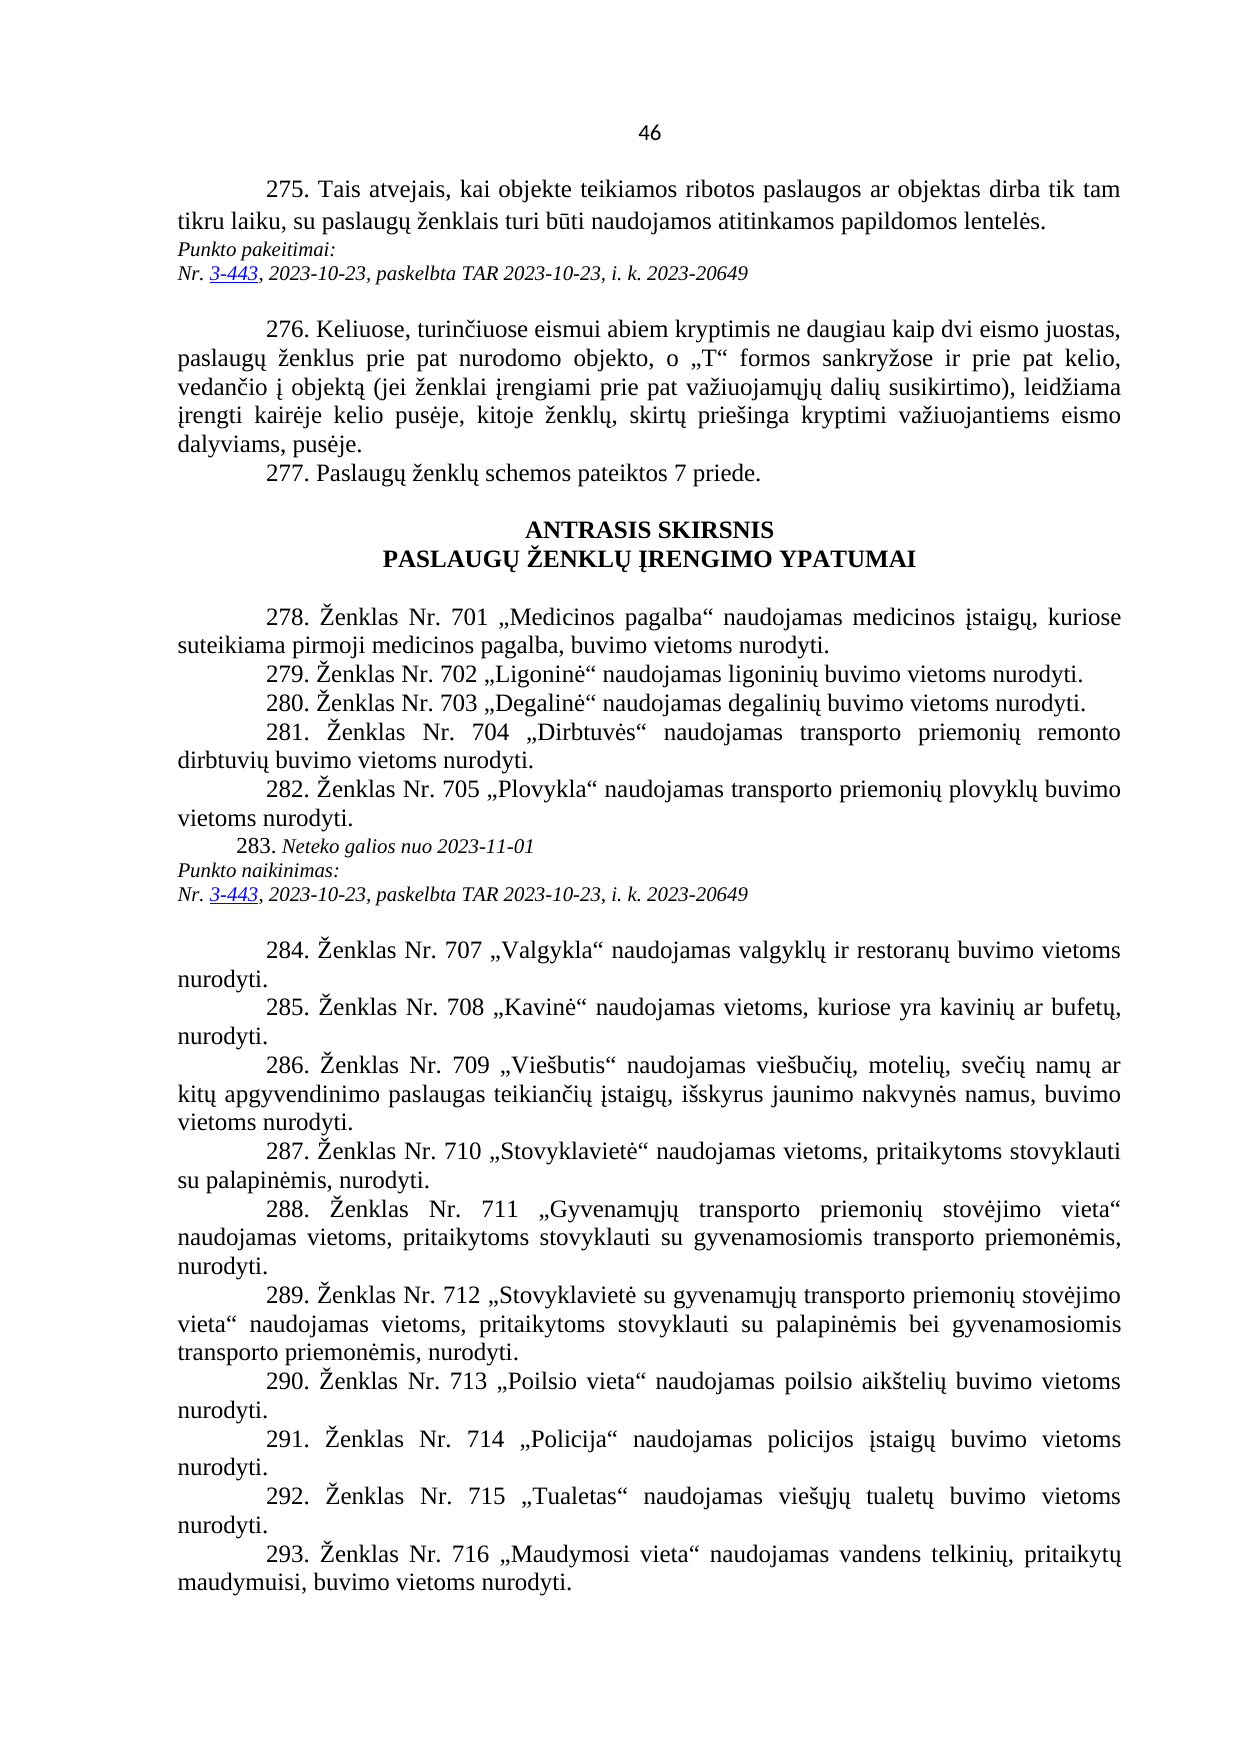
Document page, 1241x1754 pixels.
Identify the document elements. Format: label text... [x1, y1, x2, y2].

text 285. Ženklas Nr. 708 „Kavinė“ naudojamas vietoms, kuriose yra kavinių ar bufetų, nurodyti. [177, 992, 1122, 1050]
text ANTRASIS SKIRSNIS [177, 515, 1122, 544]
text 282. Ženklas Nr. 705 „Plovykla“ naudojamas transporto priemonių plovyklų buvimo vietoms nurodyti. [177, 774, 1122, 832]
text 280. Ženklas Nr. 703 „Degalinė“ naudojamas degalinių buvimo vietoms nurodyti. [177, 688, 1122, 717]
text 289. Ženklas Nr. 712 „Stovyklavietė su gyvenamųjų transporto priemonių stovėjimo vieta“ naudojamas vietoms, pritaikytoms stovyklauti su palapinėmis bei gyvenamosiomis transporto priemonėmis, nurodyti. [177, 1280, 1122, 1366]
text 293. Ženklas Nr. 716 „Maudymosi vieta“ naudojamas vandens telkinių, pritaikytų maudymuisi, buvimo vietoms nurodyti. [177, 1539, 1122, 1596]
text Nr. 3-443, 2023-10-23, paskelbta TAR 2023-10-23, i. k. 2023-20649 [177, 882, 1122, 906]
text 286. Ženklas Nr. 709 „Viešbutis“ naudojamas viešbučių, motelių, svečių namų ar kitų apgyvendinimo paslaugas teikiančių įstaigų, išskyrus jaunimo nakvynės namus, buvimo vietoms nurodyti. [177, 1050, 1122, 1136]
text 288. Ženklas Nr. 711 „Gyvenamųjų transporto priemonių stovėjimo vieta“ naudojamas vietoms, pritaikytoms stovyklauti su gyvenamosiomis transporto priemonėmis, nurodyti. [177, 1194, 1122, 1280]
text Punkto pakeitimai: [177, 237, 1122, 261]
text 292. Ženklas Nr. 715 „Tualetas“ naudojamas viešųjų tualetų buvimo vietoms nurodyti. [177, 1481, 1122, 1539]
text 276. Keliuose, turinčiuose eismui abiem kryptimis ne daugiau kaip dvi eismo juostas, paslaugų ženklus prie pat nurodomo objekto, o „T“ formos sankryžose ir prie pat kelio, vedančio į objektą (jei ženklai įrengiami prie pat važiuojamųjų dalių susikirtimo), leidžiama įrengti kairėje kelio pusėje, kitoje ženklų, skirtų priešinga kryptimi važiuojantiems eismo dalyviams, pusėje. [177, 314, 1122, 458]
text 277. Paslaugų ženklų schemos pateiktos 7 priede. [177, 458, 1122, 487]
text 283. Neteko galios nuo 2023-11-01 [177, 832, 1122, 858]
text 287. Ženklas Nr. 710 „Stovyklavietė“ naudojamas vietoms, pritaikytoms stovyklauti su palapinėmis, nurodyti. [177, 1136, 1122, 1194]
text 290. Ženklas Nr. 713 „Poilsio vieta“ naudojamas poilsio aikštelių buvimo vietoms nurodyti. [177, 1366, 1122, 1424]
text 279. Ženklas Nr. 702 „Ligoninė“ naudojamas ligoninių buvimo vietoms nurodyti. [177, 659, 1122, 688]
text 291. Ženklas Nr. 714 „Policija“ naudojamas policijos įstaigų buvimo vietoms nurodyti. [177, 1424, 1122, 1481]
text PASLAUGŲ ŽENKLŲ ĮRENGIMO YPATUMAI [177, 544, 1122, 573]
text 275. Tais atvejais, kai objekte teikiamos ribotos paslaugos ar objektas dirba tik tam tikru laiku, su paslaugų ženklais turi būti naudojamos atitinkamos papildomos lentelės. [177, 174, 1122, 234]
text 278. Ženklas Nr. 701 „Medicinos pagalba“ naudojamas medicinos įstaigų, kuriose suteikiama pirmoji medicinos pagalba, buvimo vietoms nurodyti. [177, 602, 1122, 659]
text 281. Ženklas Nr. 704 „Dirbtuvės“ naudojamas transporto priemonių remonto dirbtuvių buvimo vietoms nurodyti. [177, 717, 1122, 774]
text 284. Ženklas Nr. 707 „Valgykla“ naudojamas valgyklų ir restoranų buvimo vietoms nurodyti. [177, 935, 1122, 992]
text Punkto naikinimas: [177, 858, 1122, 882]
text Nr. 3-443, 2023-10-23, paskelbta TAR 2023-10-23, i. k. 2023-20649 [177, 261, 1122, 285]
